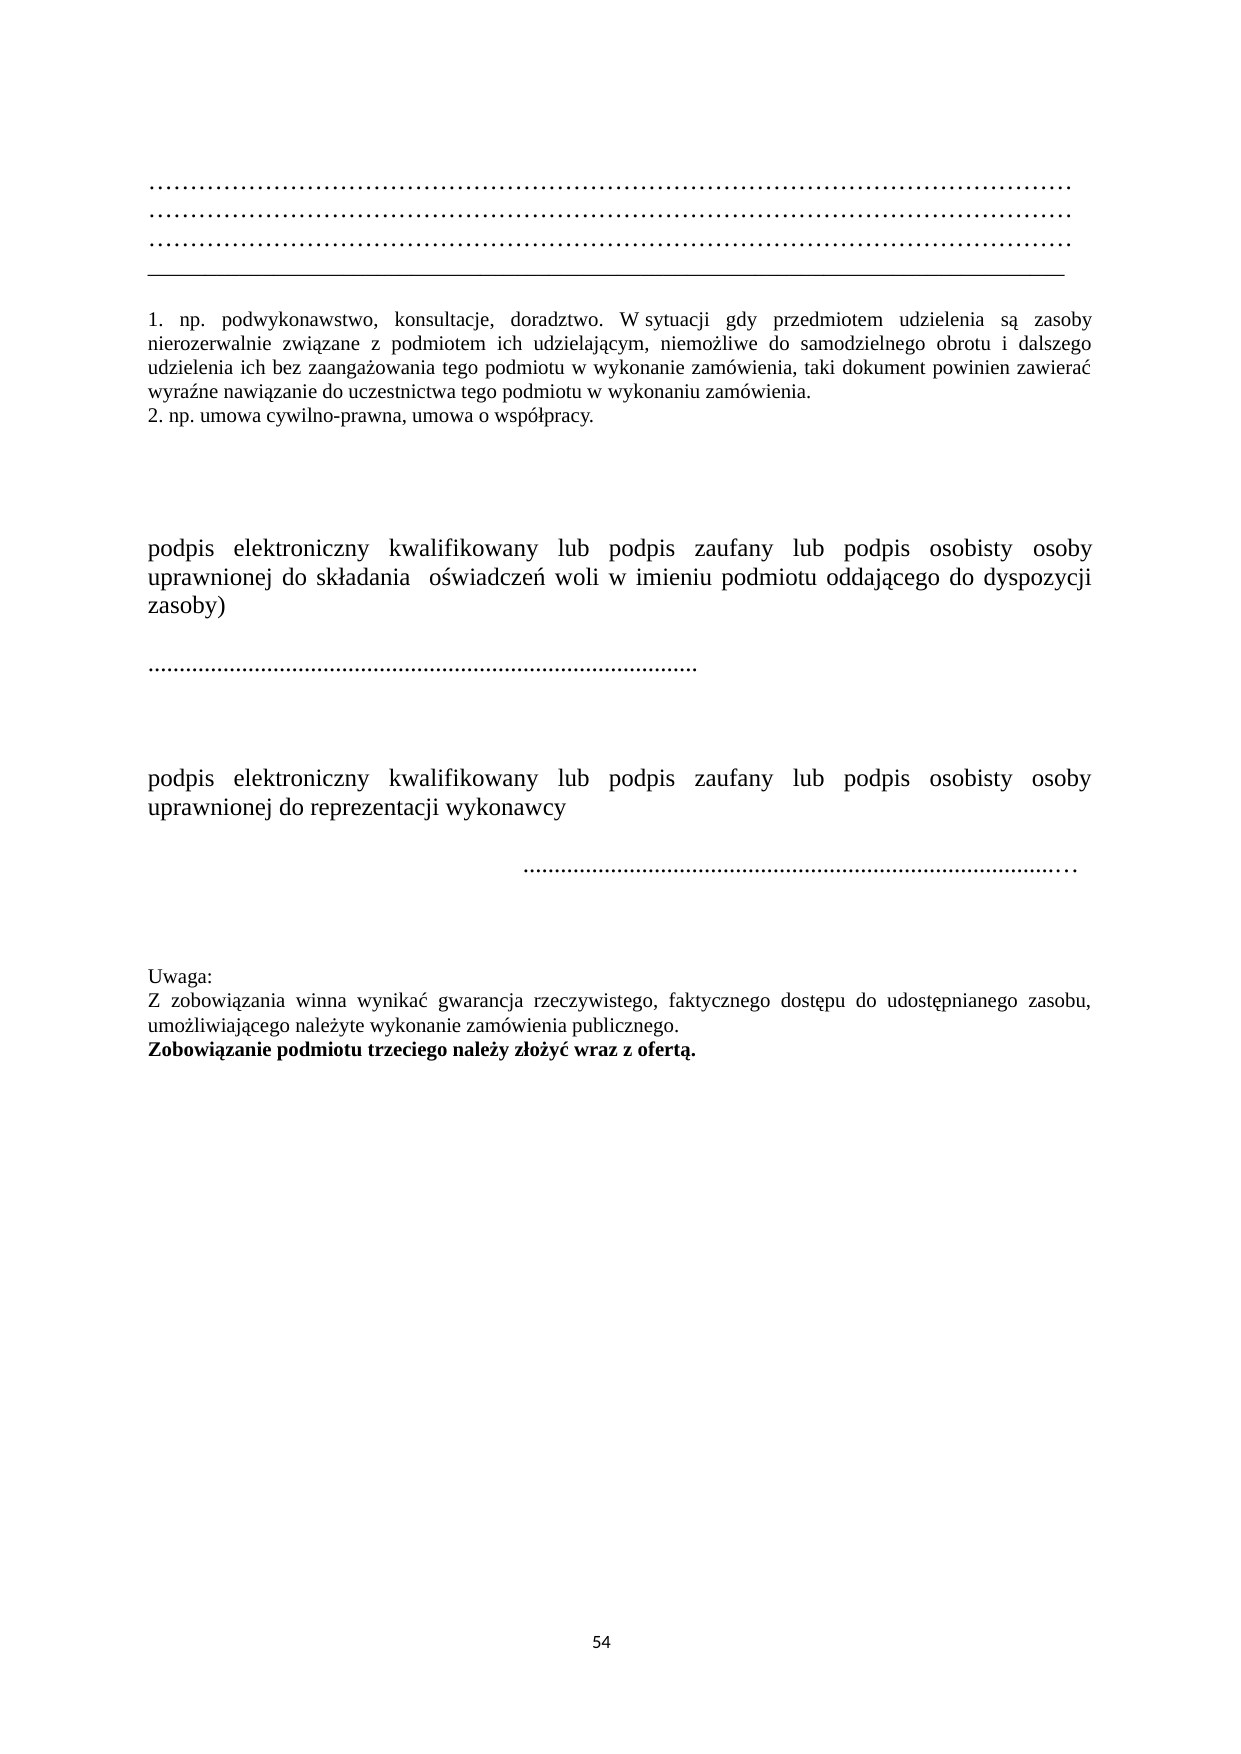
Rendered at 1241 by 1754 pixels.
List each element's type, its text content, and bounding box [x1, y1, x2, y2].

text 1. np. podwykonawstwo, konsultacje, doradztwo. W sytuacji gdy przedmiotem udzielenia są zasoby nierozerwalnie związane z podmiotem ich udzielającym, niemożliwe do samodzielnego obrotu i dalszego udzielenia ich bez zaangażowania tego podmiotu w wykonanie zamówienia, taki dokument powinien zawierać wyraźne nawiązanie do uczestnictwa tego podmiotu w wykonaniu zamówienia. [148, 307, 1093, 403]
text Z zobowiązania winna wynikać gwarancja rzeczywistego, faktycznego dostępu do udostępnianego zasobu, umożliwiającego należyte wykonanie zamówienia publicznego. [148, 988, 1093, 1037]
text ………………………………………………………………………………………………… [148, 223, 1093, 252]
text .....................................................................................… [148, 849, 1093, 878]
text ________________________________________________________________________________ [148, 252, 1093, 278]
text 2. np. umowa cywilno-prawna, umowa o współpracy. [148, 403, 1093, 427]
text ........................................................................................ [148, 648, 1093, 677]
text Zobowiązanie podmiotu trzeciego należy złożyć wraz z ofertą. [148, 1037, 1093, 1061]
text ………………………………………………………………………………………………… [148, 194, 1093, 223]
text ………………………………………………………………………………………………… [148, 166, 1093, 194]
text Uwaga: [148, 964, 1093, 988]
text podpis elektroniczny kwalifikowany lub podpis zaufany lub podpis osobisty osoby uprawnionej do składania oświadczeń woli w imieniu podmiotu oddającego do dyspozycji zasoby) [148, 533, 1093, 619]
text podpis elektroniczny kwalifikowany lub podpis zaufany lub podpis osobisty osoby uprawnionej do reprezentacji wykonawcy [148, 763, 1093, 821]
